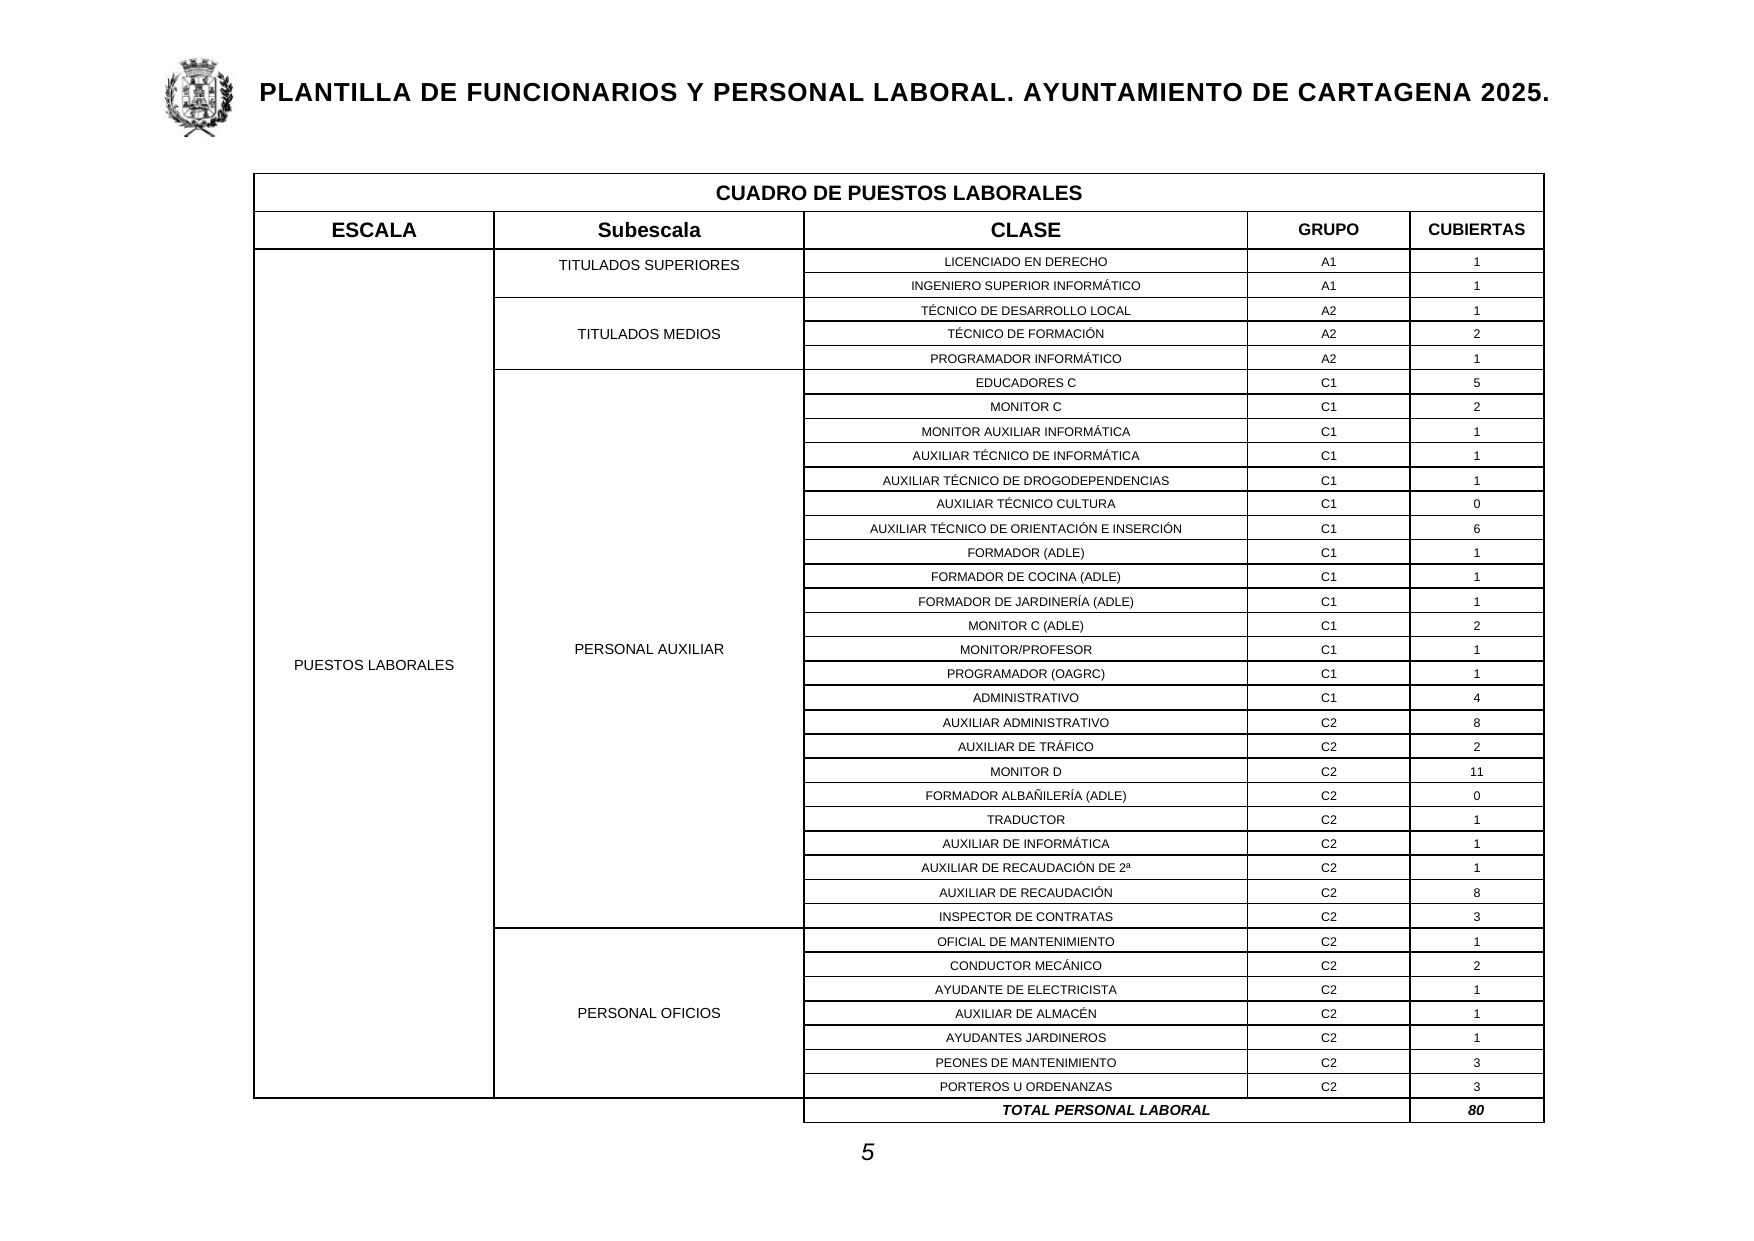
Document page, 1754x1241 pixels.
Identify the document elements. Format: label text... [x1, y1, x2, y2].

table_cell 1 [1411, 298, 1543, 320]
table_cell C1 [1248, 468, 1409, 490]
table_cell C2 [1248, 759, 1409, 781]
table_cell C1 [1248, 492, 1409, 514]
table_cell C1 [1248, 565, 1409, 587]
table_cell AUXILIAR DE ALMACÉN [805, 1002, 1247, 1024]
table_cell FORMADOR DE COCINA (ADLE) [805, 565, 1247, 587]
table_cell A2 [1248, 298, 1409, 320]
table_cell INSPECTOR DE CONTRATAS [805, 904, 1247, 927]
table_cell C1 [1248, 589, 1409, 611]
table_cell 2 [1411, 322, 1543, 344]
table_cell 1 [1411, 977, 1543, 1000]
table_cell [254, 1099, 803, 1122]
table_cell MONITOR/PROFESOR [805, 637, 1247, 660]
table_cell 1 [1411, 662, 1543, 684]
table_cell AUXILIAR TÉCNICO DE ORIENTACIÓN E INSERCIÓN [805, 516, 1247, 538]
table_cell A2 [1248, 322, 1409, 344]
table_cell 1 [1411, 540, 1543, 563]
table_cell AUXILIAR DE TRÁFICO [805, 735, 1247, 757]
table_cell 1 [1411, 443, 1543, 466]
table_cell MONITOR C (ADLE) [805, 613, 1247, 636]
table_cell AUXILIAR DE RECAUDACIÓN DE 2ª [805, 856, 1247, 878]
table_cell AUXILIAR TÉCNICO DE DROGODEPENDENCIAS [805, 468, 1247, 490]
table_cell C2 [1248, 856, 1409, 878]
table_cell PROGRAMADOR INFORMÁTICO [805, 346, 1247, 368]
table_cell TOTAL PERSONAL LABORAL [805, 1099, 1409, 1122]
table_cell C1 [1248, 395, 1409, 417]
table_cell PUESTOS LABORALES [255, 250, 493, 1097]
table_cell 2 [1411, 953, 1543, 976]
table_cell FORMADOR ALBAÑILERÍA (ADLE) [805, 783, 1247, 806]
table_cell AYUDANTE DE ELECTRICISTA [805, 977, 1247, 1000]
table_cell EDUCADORES C [805, 370, 1247, 393]
table_cell 80 [1411, 1099, 1543, 1122]
table_cell PERSONAL OFICIOS [495, 929, 803, 1097]
table_cell TITULADOS MEDIOS [495, 298, 803, 368]
table_cell 0 [1411, 492, 1543, 514]
table_cell 6 [1411, 516, 1543, 538]
table_cell Subescala [495, 212, 803, 248]
table_cell MONITOR AUXILIAR INFORMÁTICA [805, 419, 1247, 441]
table_cell C2 [1248, 1002, 1409, 1024]
table_cell CUBIERTAS [1411, 212, 1543, 248]
table_cell AYUDANTES JARDINEROS [805, 1026, 1247, 1048]
table_cell C2 [1248, 1050, 1409, 1072]
table_cell 2 [1411, 613, 1543, 636]
table_cell C1 [1248, 370, 1409, 393]
table_cell C1 [1248, 686, 1409, 709]
table_cell 1 [1411, 346, 1543, 368]
table_cell PORTEROS U ORDENANZAS [805, 1074, 1247, 1097]
table_cell 1 [1411, 250, 1543, 271]
table_cell INGENIERO SUPERIOR INFORMÁTICO [805, 273, 1247, 296]
text 5 [861, 1139, 893, 1165]
table_cell 1 [1411, 807, 1543, 830]
table_cell C2 [1248, 807, 1409, 830]
table_cell AUXILIAR TÉCNICO CULTURA [805, 492, 1247, 514]
table_cell 3 [1411, 1074, 1543, 1097]
table_cell 1 [1411, 419, 1543, 441]
table_cell C2 [1248, 1026, 1409, 1048]
table_cell MONITOR D [805, 759, 1247, 781]
table_cell 1 [1411, 565, 1543, 587]
table_cell TITULADOS SUPERIORES [495, 250, 803, 296]
table_cell FORMADOR DE JARDINERÍA (ADLE) [805, 589, 1247, 611]
table_cell 2 [1411, 735, 1543, 757]
table_cell TRADUCTOR [805, 807, 1247, 830]
table_cell C1 [1248, 637, 1409, 660]
table_cell C2 [1248, 929, 1409, 951]
table_cell 2 [1411, 395, 1543, 417]
table_cell 1 [1411, 856, 1543, 878]
table_cell 1 [1411, 832, 1543, 854]
table_cell 8 [1411, 711, 1543, 733]
table_cell GRUPO [1248, 212, 1409, 248]
table_cell C1 [1248, 443, 1409, 466]
table_cell AUXILIAR TÉCNICO DE INFORMÁTICA [805, 443, 1247, 466]
table_cell ADMINISTRATIVO [805, 686, 1247, 709]
table_cell PEONES DE MANTENIMIENTO [805, 1050, 1247, 1072]
table_cell C2 [1248, 1074, 1409, 1097]
table_cell C2 [1248, 904, 1409, 927]
table_cell C2 [1248, 953, 1409, 976]
table_cell C2 [1248, 832, 1409, 854]
table_cell ESCALA [255, 212, 493, 248]
table_cell 11 [1411, 759, 1543, 781]
table_cell C2 [1248, 711, 1409, 733]
table_cell 0 [1411, 783, 1543, 806]
text PLANTILLA DE FUNCIONARIOS Y PERSONAL LABORAL. AYUNTAMIENTO DE CARTAGENA 2025. [259, 78, 1577, 107]
table_cell A1 [1248, 273, 1409, 296]
table_cell TÉCNICO DE DESARROLLO LOCAL [805, 298, 1247, 320]
table_cell 4 [1411, 686, 1543, 709]
table_cell LICENCIADO EN DERECHO [805, 250, 1247, 271]
table_cell C2 [1248, 735, 1409, 757]
table_cell 3 [1411, 1050, 1543, 1072]
table_cell FORMADOR (ADLE) [805, 540, 1247, 563]
table_cell A1 [1248, 250, 1409, 271]
table_cell C1 [1248, 419, 1409, 441]
table_cell 8 [1411, 880, 1543, 902]
table_cell 1 [1411, 273, 1543, 296]
table_cell AUXILIAR DE RECAUDACIÓN [805, 880, 1247, 902]
table_cell A2 [1248, 346, 1409, 368]
table_cell C2 [1248, 783, 1409, 806]
table_cell C2 [1248, 977, 1409, 1000]
table_cell 1 [1411, 1026, 1543, 1048]
table_cell C1 [1248, 540, 1409, 563]
table_header CUADRO DE PUESTOS LABORALES [255, 174, 1543, 211]
table_cell PROGRAMADOR (OAGRC) [805, 662, 1247, 684]
table_cell TÉCNICO DE FORMACIÓN [805, 322, 1247, 344]
table_cell C1 [1248, 613, 1409, 636]
table_cell 5 [1411, 370, 1543, 393]
table_cell 1 [1411, 468, 1543, 490]
table_cell 1 [1411, 1002, 1543, 1024]
table_cell 3 [1411, 904, 1543, 927]
table_cell 1 [1411, 589, 1543, 611]
table_cell C1 [1248, 662, 1409, 684]
table_cell AUXILIAR ADMINISTRATIVO [805, 711, 1247, 733]
table_cell CONDUCTOR MECÁNICO [805, 953, 1247, 976]
table_cell 1 [1411, 929, 1543, 951]
table_cell C2 [1248, 880, 1409, 902]
table_cell OFICIAL DE MANTENIMIENTO [805, 929, 1247, 951]
table_cell MONITOR C [805, 395, 1247, 417]
table_cell 1 [1411, 637, 1543, 660]
table_cell PERSONAL AUXILIAR [495, 370, 803, 927]
table_cell AUXILIAR DE INFORMÁTICA [805, 832, 1247, 854]
table_cell C1 [1248, 516, 1409, 538]
table_cell CLASE [805, 212, 1247, 248]
